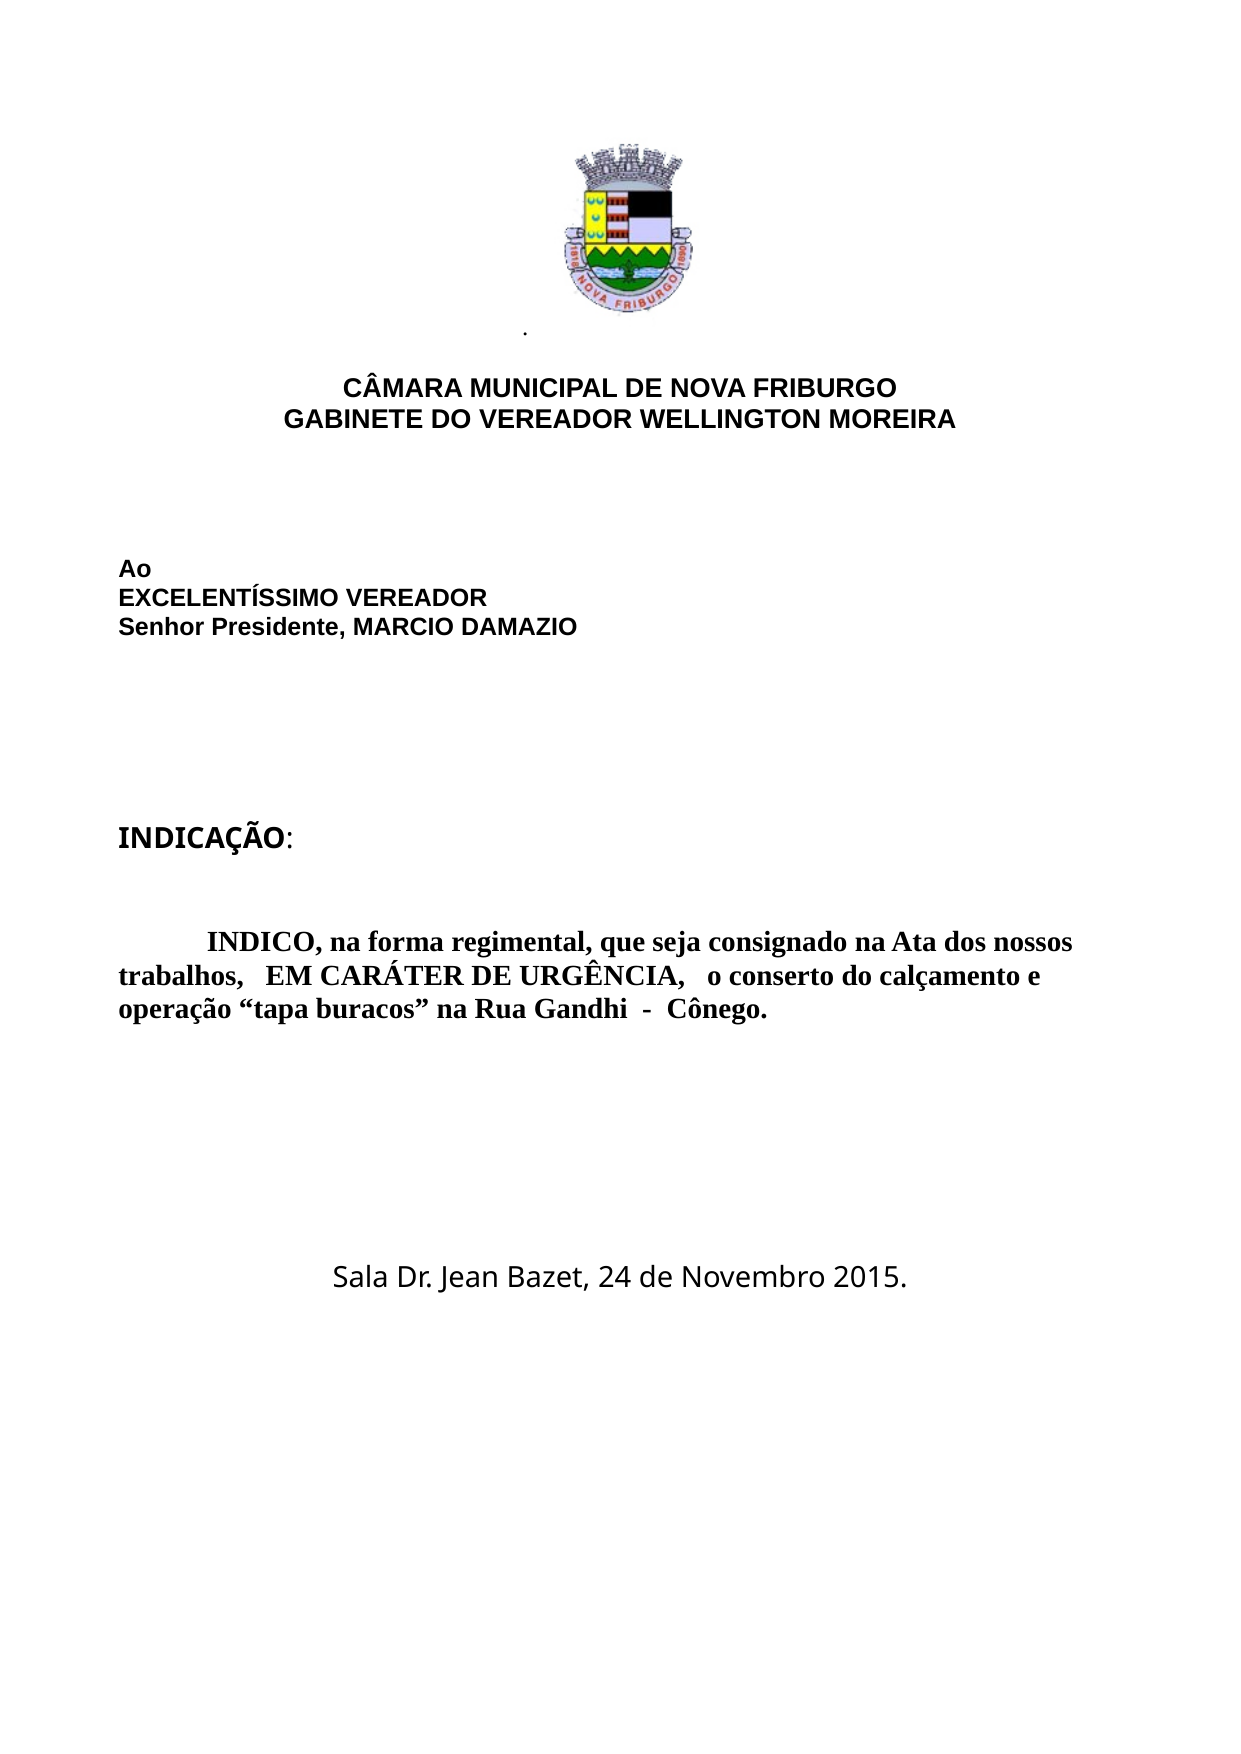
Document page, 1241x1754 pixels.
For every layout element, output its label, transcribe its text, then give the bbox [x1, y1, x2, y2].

text Ao [118, 554, 1122, 583]
text INDICO, na forma regimental, que seja consignado na Ata dos nossos trabalhos, EM CARÁTER DE URGÊNCIA, o conserto do calçamento e operação “tapa buracos” na Rua Gandhi - Cônego. [118, 924, 1122, 1025]
text Sala Dr. Jean Bazet, 24 de Novembro 2015. [118, 1257, 1122, 1296]
text GABINETE DO VEREADOR WELLINGTON MOREIRA [118, 403, 1122, 434]
text CÂMARA MUNICIPAL DE NOVA FRIBURGO [118, 372, 1122, 403]
text EXCELENTÍSSIMO VEREADOR [118, 583, 1122, 612]
picture [544, 127, 702, 327]
text Senhor Presidente, MARCIO DAMAZIO [118, 612, 1122, 641]
text INDICAÇÃO: [118, 817, 1122, 857]
text . [118, 118, 1122, 341]
